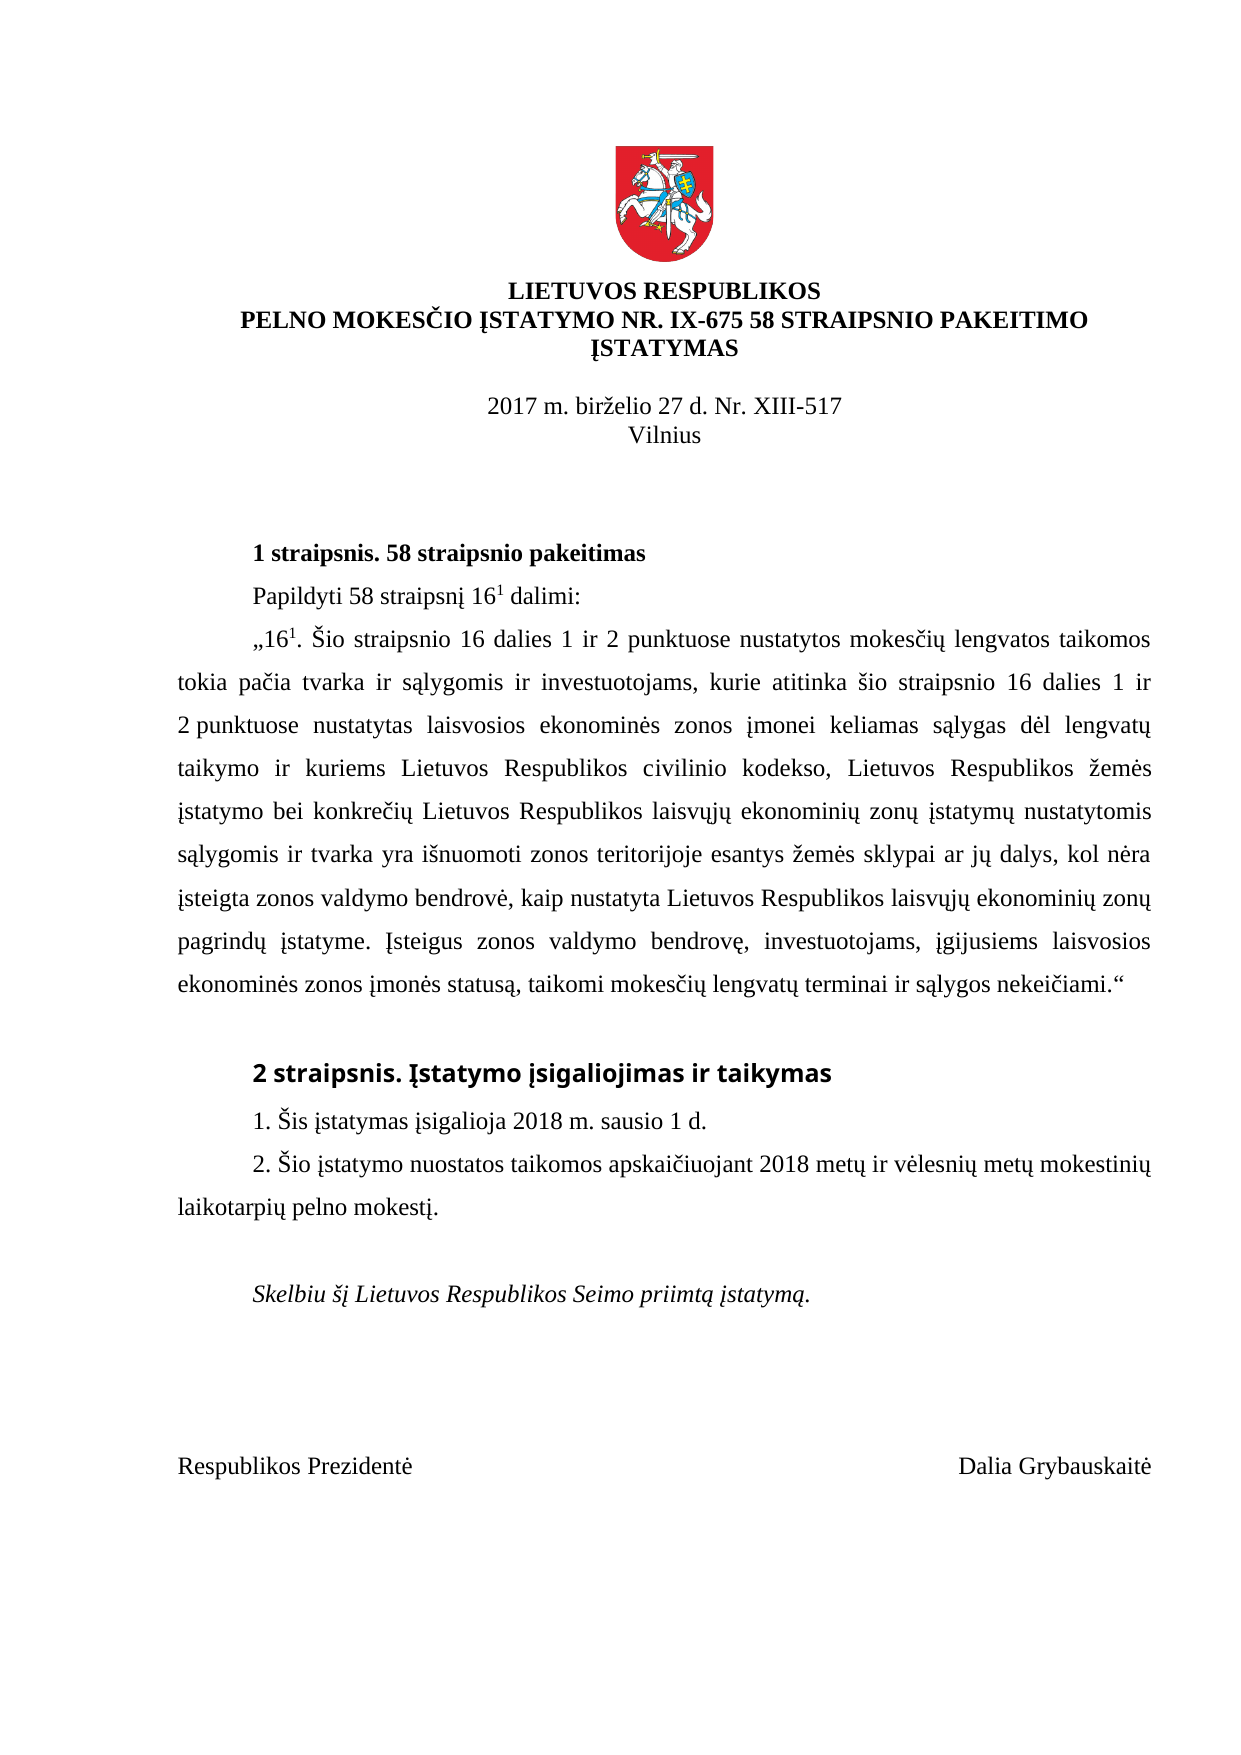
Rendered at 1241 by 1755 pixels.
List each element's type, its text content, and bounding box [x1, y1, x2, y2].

text 1 straipsnis. 58 straipsnio pakeitimas [177, 538, 1152, 566]
text LIETUVOS RESPUBLIKOS [177, 276, 1152, 305]
text 2. Šio įstatymo nuostatos taikomos apskaičiuojant 2018 metų ir vėlesnių metų mokestinių laikotarpių pelno mokestį. [177, 1149, 1152, 1221]
text 2017 m. birželio 27 d. Nr. XIII-517 [177, 391, 1152, 420]
text ĮSTATYMAS [177, 333, 1152, 362]
text Vilnius [177, 420, 1152, 448]
text Skelbiu šį Lietuvos Respublikos Seimo priimtą įstatymą. [177, 1279, 1152, 1307]
text PELNO MOKESČIO ĮSTATYMO NR. IX-675 58 STRAIPSNIO PAKEITIMO [177, 305, 1152, 333]
text „161. Šio straipsnio 16 dalies 1 ir 2 punktuose nustatytos mokesčių lengvatos taikomos tokia pačia tvarka ir sąlygomis ir investuotojams, kurie atitinka šio straipsnio 16 dalies 1 ir 2 punktuose nustatytas laisvosios ekonominės zonos įmonei keliamas sąlygas dėl lengvatų taikymo ir kuriems Lietuvos Respublikos civilinio kodekso, Lietuvos Respublikos žemės įstatymo bei konkrečių Lietuvos Respublikos laisvųjų ekonominių zonų įstatymų nustatytomis sąlygomis ir tvarka yra išnuomoti zonos teritorijoje esantys žemės sklypai ar jų dalys, kol nėra įsteigta zonos valdymo bendrovė, kaip nustatyta Lietuvos Respublikos laisvųjų ekonominių zonų pagrindų įstatyme. Įsteigus zonos valdymo bendrovę, investuotojams, įgijusiems laisvosios ekonominės zonos įmonės statusą, taikomi mokesčių lengvatų terminai ir sąlygos nekeičiami.“ [177, 624, 1152, 998]
text 1. Šis įstatymas įsigalioja 2018 m. sausio 1 d. [177, 1106, 1152, 1135]
text Papildyti 58 straipsnį 161 dalimi: [177, 581, 1152, 609]
text 2 straipsnis. Įstatymo įsigaliojimas ir taikymas [252, 1055, 1152, 1089]
text Respublikos Prezidentė Dalia Grybauskaitė [177, 1451, 1152, 1480]
